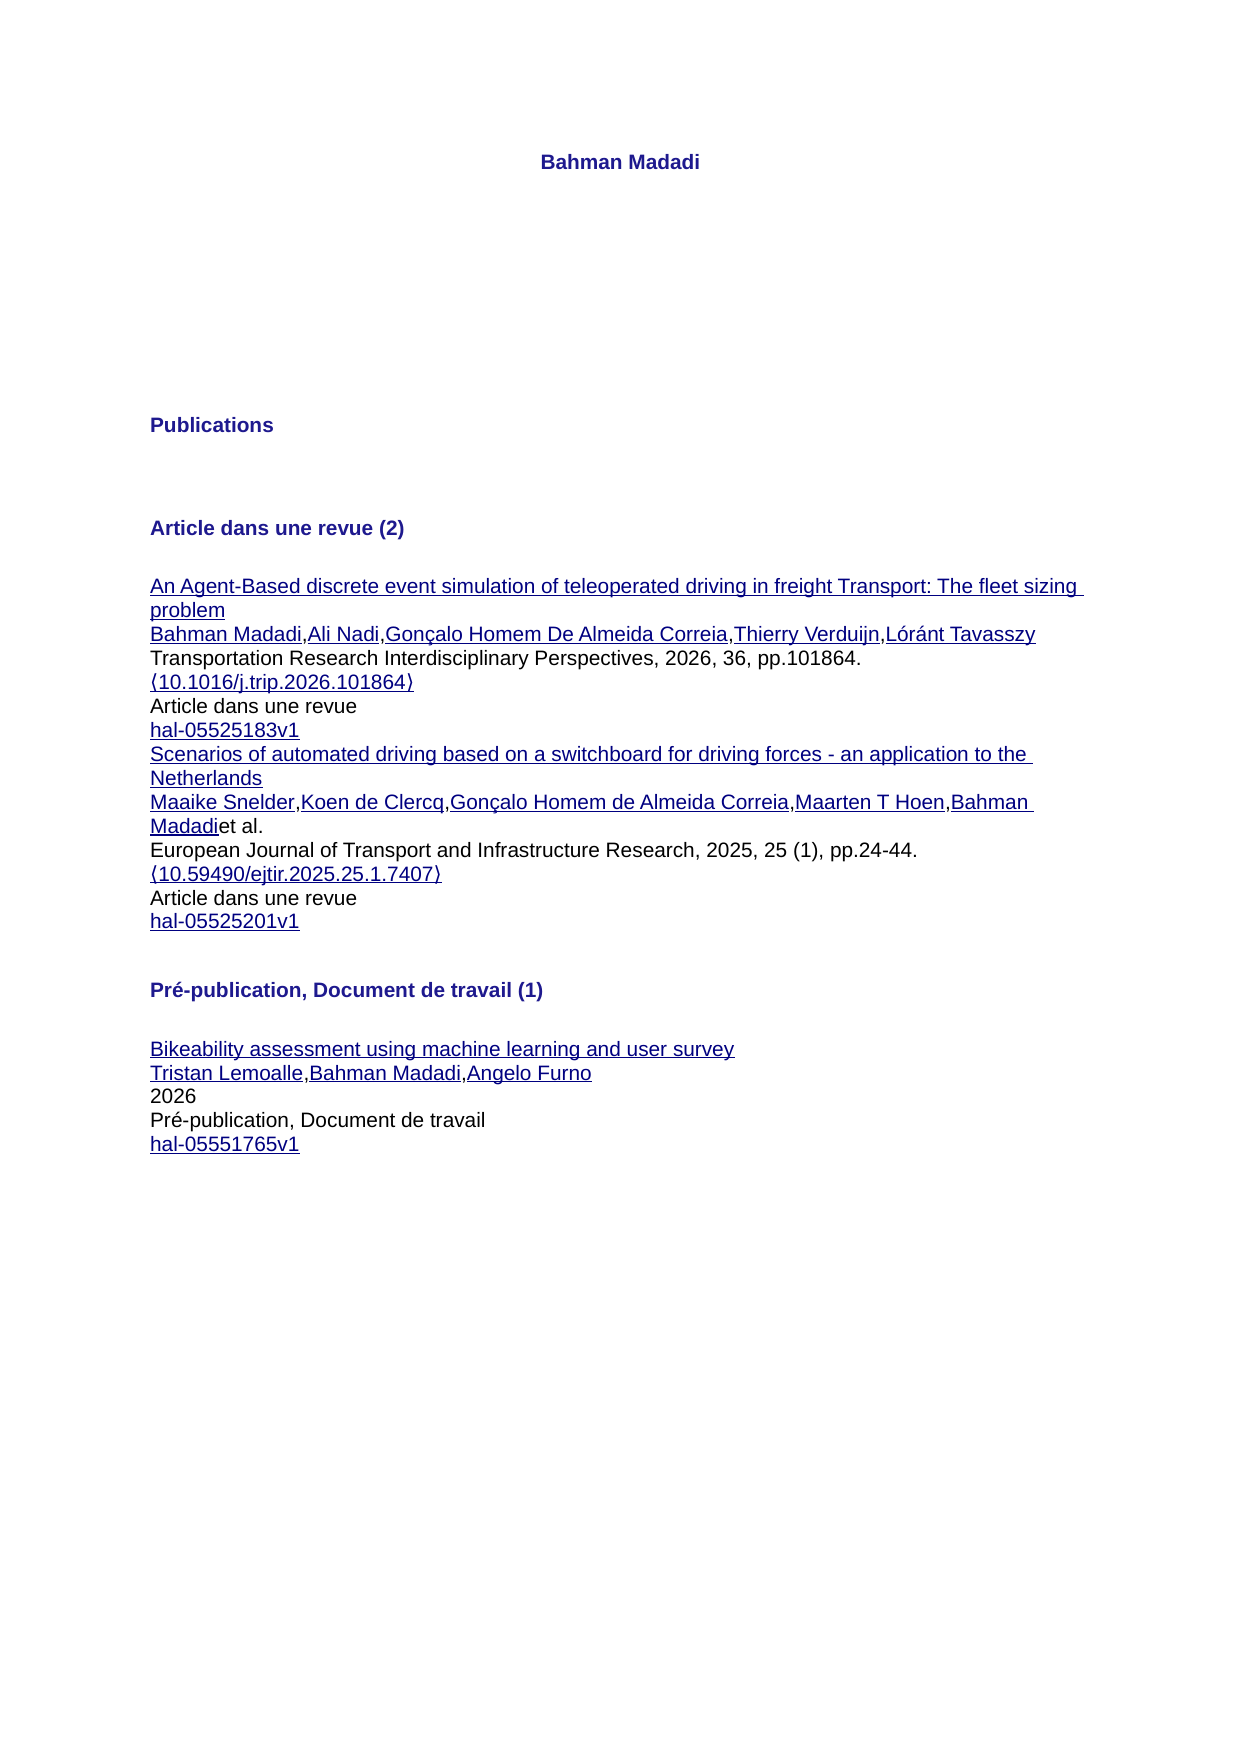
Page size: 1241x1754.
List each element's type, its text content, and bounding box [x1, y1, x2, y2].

subtitle Publications [150, 412, 1090, 436]
subtitle Article dans une revue (2) [150, 516, 1090, 539]
subtitle Pré-publication, Document de travail (1) [150, 978, 1090, 1002]
table_cell Scenarios of automated driving based on a switchboard for driving forces - an application to the Netherlands Maaike Snelder,Koen de Clercq,Gonçalo Homem de Almeida Correia,Maarten T Hoen,Bahman Madadiet al. European Journal of Transport and Infrastructure Research, 2025, 25 (1), pp.24-44. ⟨10.59490/ejtir.2025.25.1.7407⟩ Article dans une revue hal-05525201v1 [150, 742, 1090, 933]
table_header An Agent-Based discrete event simulation of teleoperated driving in freight Transport: The fleet sizing problem Bahman Madadi,Ali Nadi,Gonçalo Homem De Almeida Correia,Thierry Verduijn,Lóránt Tavasszy Transportation Research Interdisciplinary Perspectives, 2026, 36, pp.101864. ⟨10.1016/j.trip.2026.101864⟩ Article dans une revue hal-05525183v1 [150, 574, 1090, 742]
table_header Bikeability assessment using machine learning and user survey Tristan Lemoalle,Bahman Madadi,Angelo Furno 2026 Pré-publication, Document de travail hal-05551765v1 [150, 1036, 1090, 1156]
subtitle Bahman Madadi [150, 150, 1090, 174]
